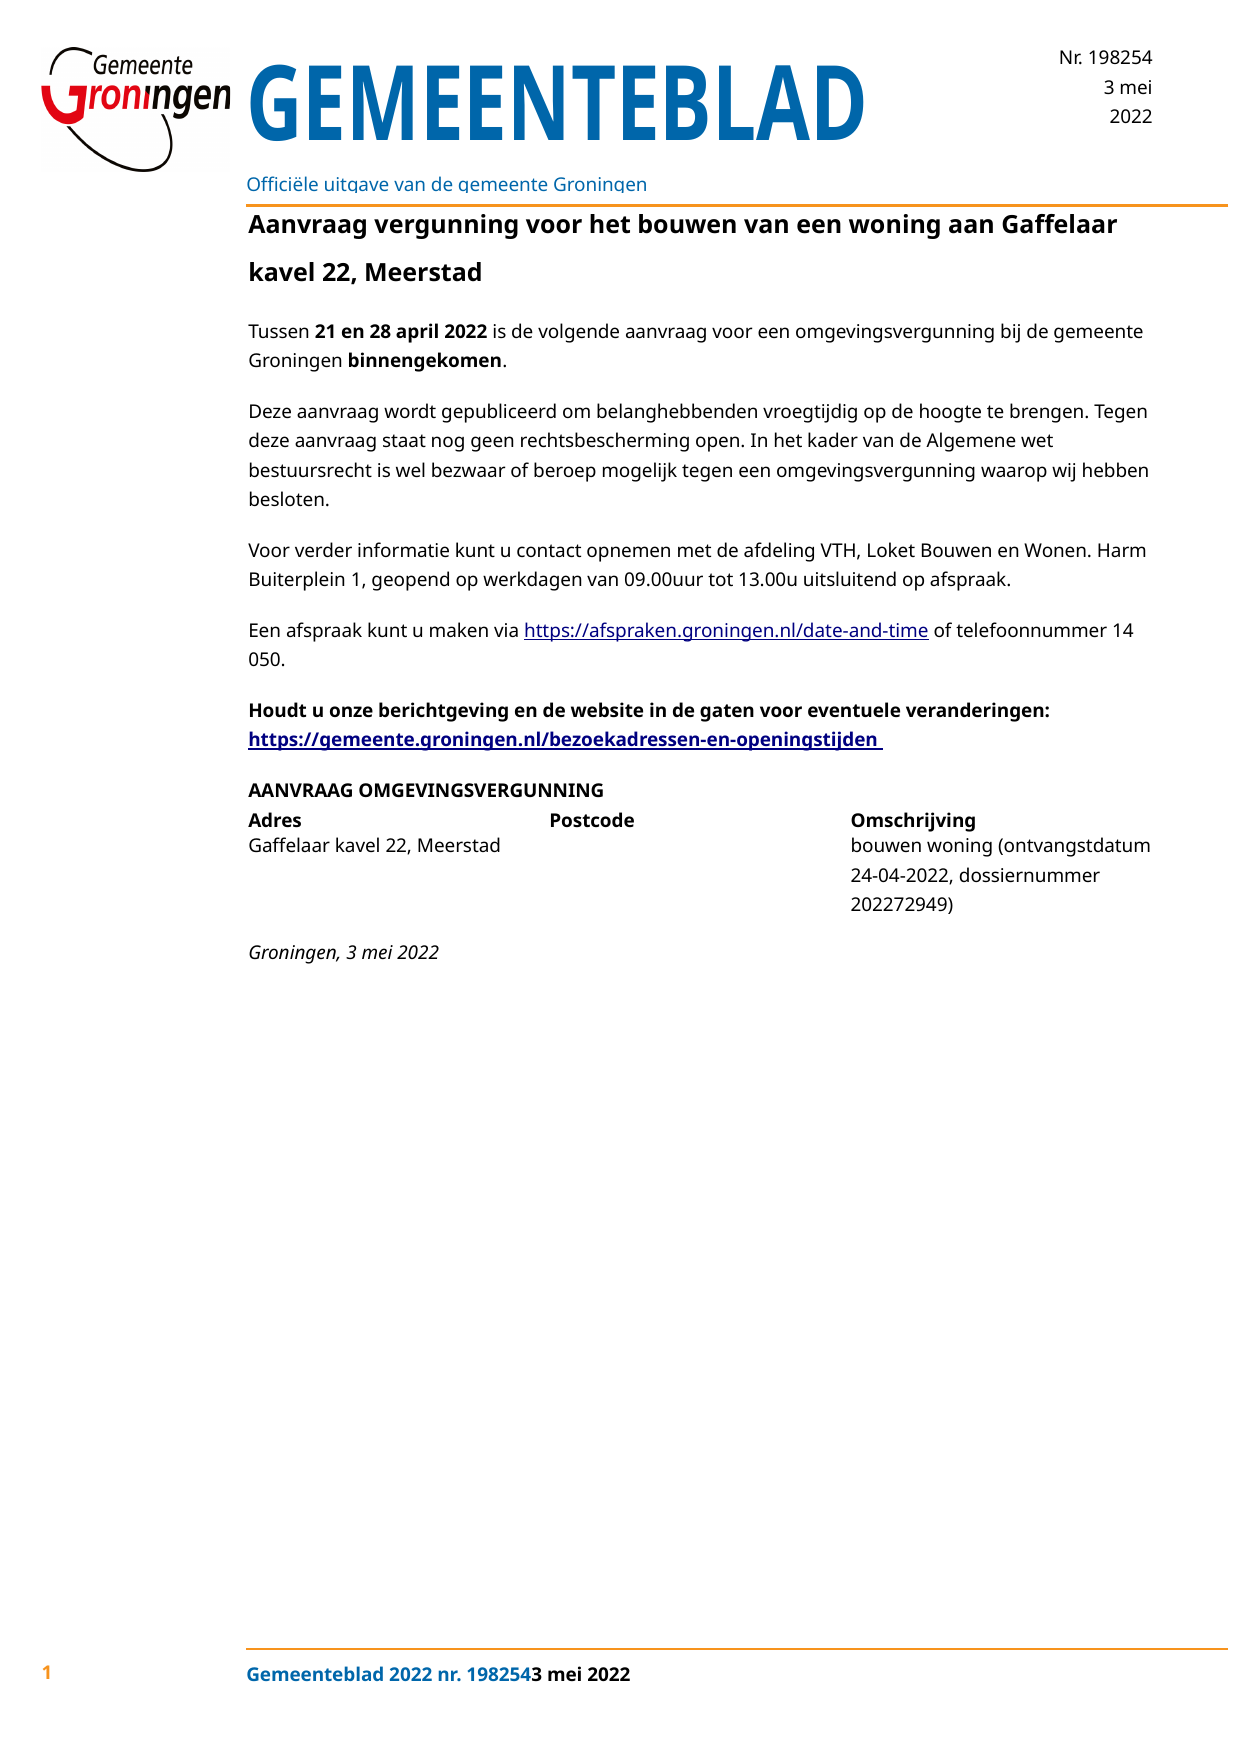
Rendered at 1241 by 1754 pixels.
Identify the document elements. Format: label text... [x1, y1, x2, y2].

text Groningen, 3 mei 2022 [248, 939, 1152, 964]
table_header Adres [248, 807, 549, 832]
table_header Postcode [549, 807, 850, 832]
text Tussen 21 en 28 april 2022 is de volgende aanvraag voor een omgevingsvergunning bij de gemeente Groningen binnengekomen. [248, 318, 1152, 373]
table_cell Gaffelaar kavel 22, Meerstad [248, 833, 549, 917]
text Houdt u onze berichtgeving en de website in de gaten voor eventuele veranderingen: https://gemeente.groningen.nl/bezoekadressen-en-openingstijden [248, 697, 1152, 752]
table_cell [549, 833, 850, 917]
text Een afspraak kunt u maken via https://afspraken.groningen.nl/date-and-time of telefoonnummer 14 050. [248, 617, 1152, 672]
text Voor verder informatie kunt u contact opnemen met de afdeling VTH, Loket Bouwen en Wonen. Harm Buiterplein 1, geopend op werkdagen van 09.00uur tot 13.00u uitsluitend op afspraak. [248, 537, 1152, 592]
text Deze aanvraag wordt gepubliceerd om belanghebbenden vroegtijdig op de hoogte te brengen. Tegen deze aanvraag staat nog geen rechtsbescherming open. In het kader van de Algemene wet bestuursrecht is wel bezwaar of beroep mogelijk tegen een omgevingsvergunning waarop wij hebben besloten. [248, 398, 1152, 512]
text Aanvraag vergunning voor het bouwen van een woning aan Gaffelaar kavel 22, Meerstad [248, 207, 1152, 288]
picture [41, 47, 231, 172]
table_header Omschrijving [850, 807, 1152, 832]
text AANVRAAG OMGEVINGSVERGUNNING [248, 777, 1152, 803]
table_cell bouwen woning (ontvangstdatum 24-04-2022, dossiernummer 202272949) [850, 833, 1152, 917]
